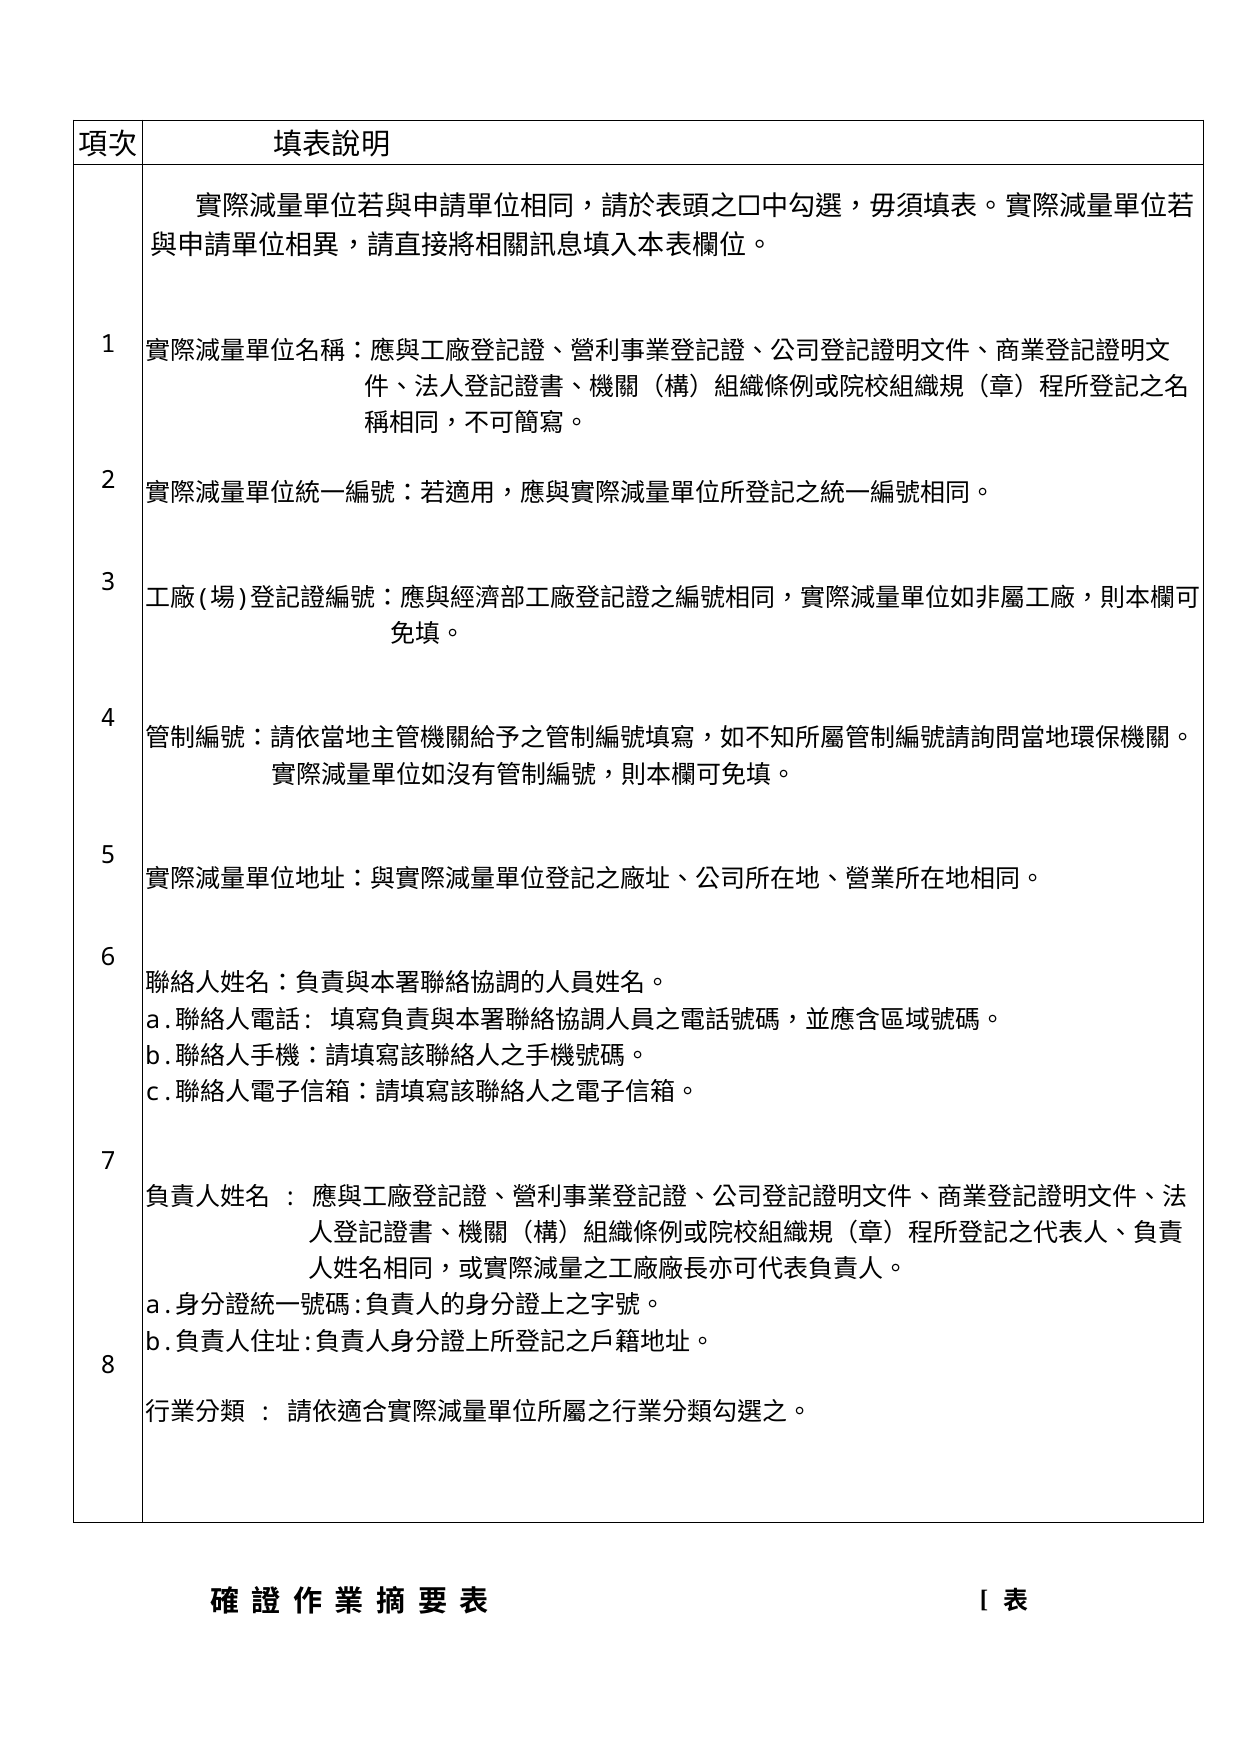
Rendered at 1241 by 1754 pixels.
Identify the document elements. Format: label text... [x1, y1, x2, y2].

table_cell 1 2 3 4 5 6 7 8 [74, 165, 142, 1522]
text 確證作業摘要表 [表 [203, 1557, 1037, 1619]
table_cell 實際減量單位若與申請單位相同，請於表頭之中勾選，毋須填表。實際減量單位若與申請單位相異，請直接將相關訊息填入本表欄位。 實際減量單位名稱：應與工廠登記證、營利事業登記證、公司登記證明文件、商業登記證明文件、法人登記證書、機關（構）組織條例或院校組織規（章）程所登記之名稱相同，不可簡寫。 實際減量單位統一編號：若適用，應與實際減量單位所登記之統一編號相同。 工廠(場)登記證編號：應與經濟部工廠登記證之編號相同，實際減量單位如非屬工廠，則本欄可免填。 管制編號：請依當地主管機關給予之管制編號填寫，如不知所屬管制編號請詢問當地環保機關。實際減量單位如沒有管制編號，則本欄可免填。 實際減量單位地址：與實際減量單位登記之廠址、公司所在地、營業所在地相同。 聯絡人姓名：負責與本署聯絡協調的人員姓名。 a.聯絡人電話: 填寫負責與本署聯絡協調人員之電話號碼，並應含區域號碼。 b.聯絡人手機：請填寫該聯絡人之手機號碼。 c.聯絡人電子信箱：請填寫該聯絡人之電子信箱。 負責人姓名 : 應與工廠登記證、營利事業登記證、公司登記證明文件、商業登記證明文件、法人登記證書、機關（構）組織條例或院校組織規（章）程所登記之代表人、負責人姓名相同，或實際減量之工廠廠長亦可代表負責人。 a.身分證統一號碼:負責人的身分證上之字號。 b.負責人住址:負責人身分證上所登記之戶籍地址。 行業分類 : 請依適合實際減量單位所屬之行業分類勾選之。 [143, 165, 1203, 1522]
table_header 項次 [74, 121, 142, 164]
table_header 填表說明 [143, 121, 1203, 164]
